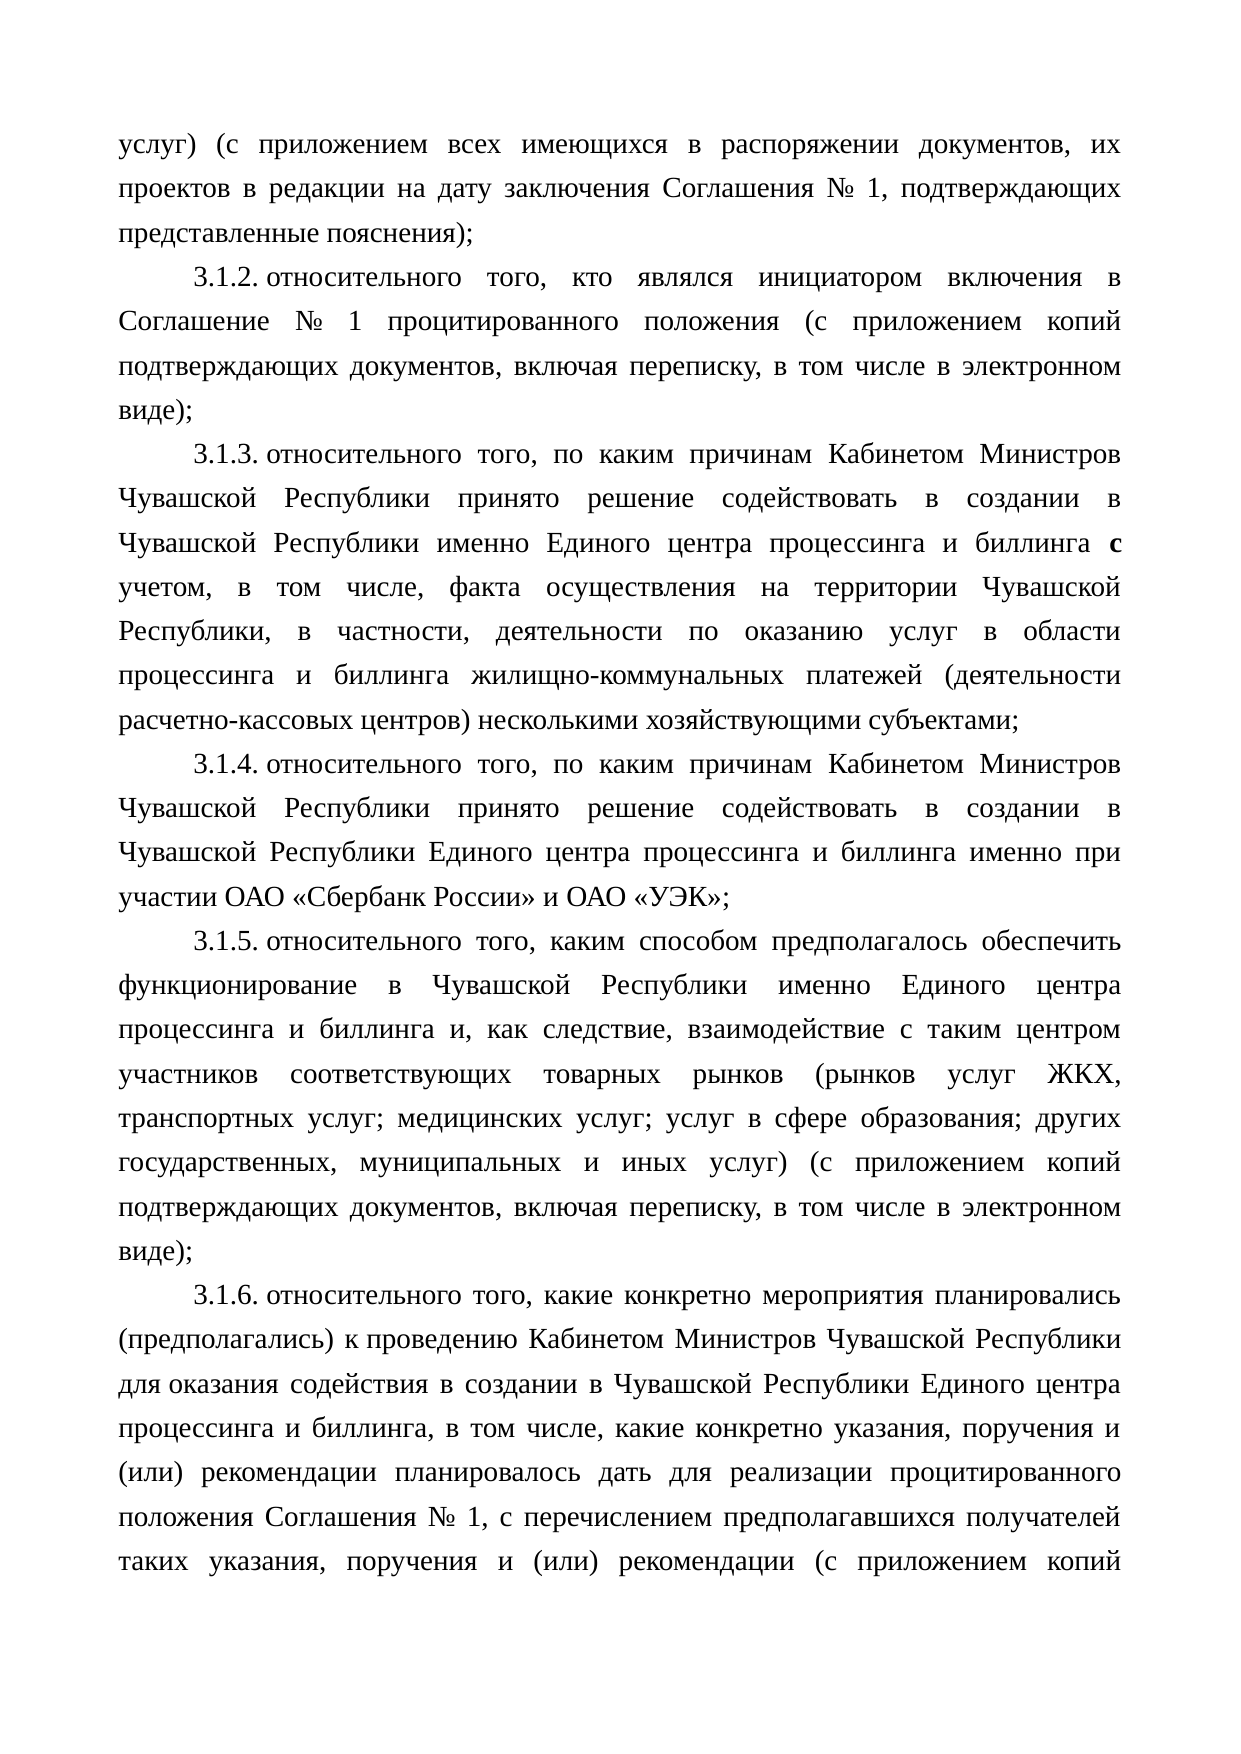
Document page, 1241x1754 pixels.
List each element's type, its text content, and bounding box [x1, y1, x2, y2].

text услуг) (с приложением всех имеющихся в распоряжении документов, их проектов в редакции на дату заключения Соглашения № 1, подтверждающих представленные пояснения); [118, 118, 1122, 251]
text 3.1.2. относительного того, кто являлся инициатором включения в Соглашение № 1 процитированного положения (с приложением копий подтверждающих документов, включая переписку, в том числе в электронном виде); [118, 251, 1122, 428]
text 3.1.4. относительного того, по каким причинам Кабинетом Министров Чувашской Республики принято решение содействовать в создании в Чувашской Республики Единого центра процессинга и биллинга именно при участии ОАО «Сбербанк России» и ОАО «УЭК»; [118, 738, 1122, 915]
text 3.1.6. относительного того, какие конкретно мероприятия планировались (предполагались) к проведению Кабинетом Министров Чувашской Республики для оказания содействия в создании в Чувашской Республики Единого центра процессинга и биллинга, в том числе, какие конкретно указания, поручения и (или) рекомендации планировалось дать для реализации процитированного положения Соглашения № 1, с перечислением предполагавшихся получателей таких указания, поручения и (или) рекомендации (с приложением копий [118, 1269, 1122, 1579]
text 3.1.3. относительного того, по каким причинам Кабинетом Министров Чувашской Республики принято решение содействовать в создании в Чувашской Республики именно Единого центра процессинга и биллинга с учетом, в том числе, факта осуществления на территории Чувашской Республики, в частности, деятельности по оказанию услуг в области процессинга и биллинга жилищно-коммунальных платежей (деятельности расчетно-кассовых центров) несколькими хозяйствующими субъектами; [118, 428, 1122, 738]
text 3.1.5. относительного того, каким способом предполагалось обеспечить функционирование в Чувашской Республики именно Единого центра процессинга и биллинга и, как следствие, взаимодействие с таким центром участников соответствующих товарных рынков (рынков услуг ЖКХ, транспортных услуг; медицинских услуг; услуг в сфере образования; других государственных, муниципальных и иных услуг) (с приложением копий подтверждающих документов, включая переписку, в том числе в электронном виде); [118, 915, 1122, 1269]
